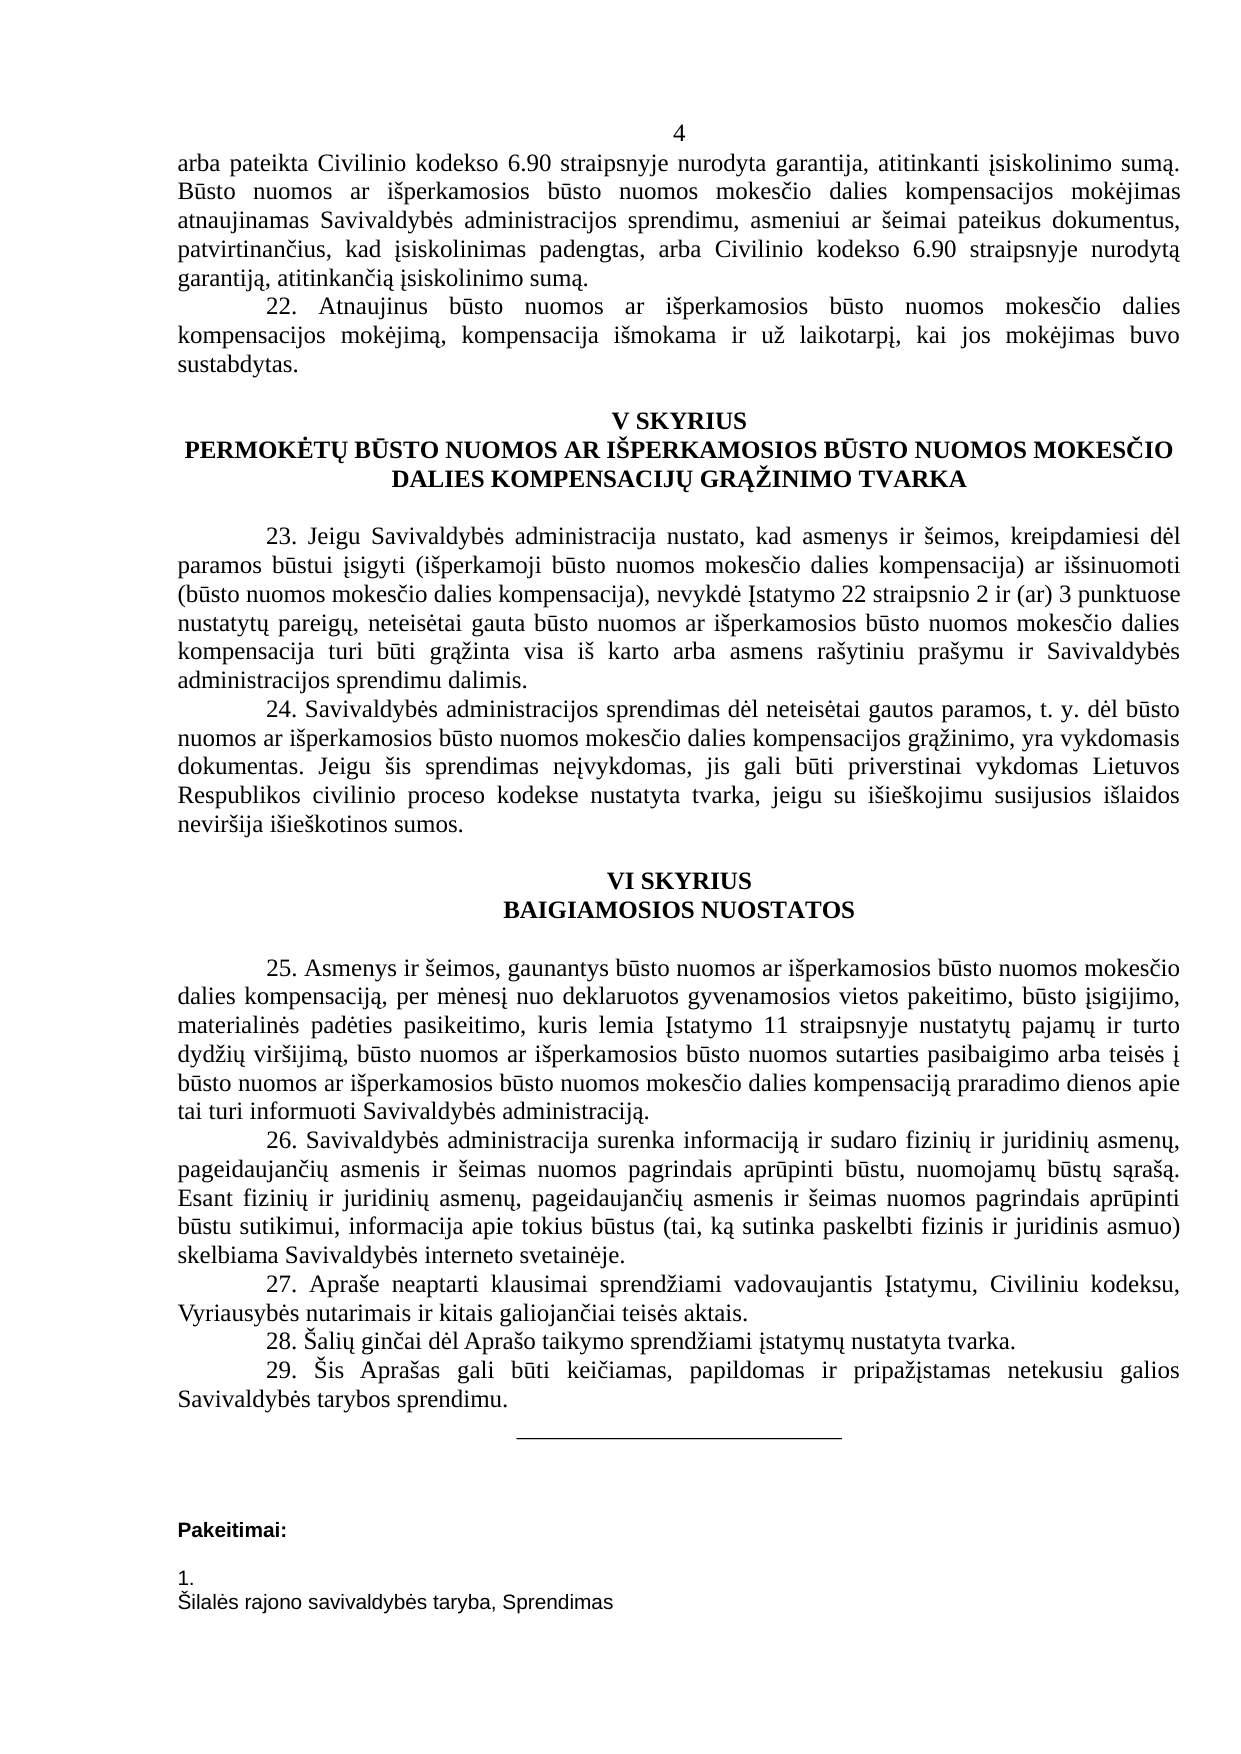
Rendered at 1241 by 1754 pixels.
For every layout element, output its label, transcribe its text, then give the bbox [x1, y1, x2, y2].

text 25. Asmenys ir šeimos, gaunantys būsto nuomos ar išperkamosios būsto nuomos mokesčio dalies kompensaciją, per mėnesį nuo deklaruotos gyvenamosios vietos pakeitimo, būsto įsigijimo, materialinės padėties pasikeitimo, kuris lemia Įstatymo 11 straipsnyje nustatytų pajamų ir turto dydžių viršijimą, būsto nuomos ar išperkamosios būsto nuomos sutarties pasibaigimo arba teisės į būsto nuomos ar išperkamosios būsto nuomos mokesčio dalies kompensaciją praradimo dienos apie tai turi informuoti Savivaldybės administraciją. [177, 953, 1181, 1125]
text arba pateikta Civilinio kodekso 6.90 straipsnyje nurodyta garantija, atitinkanti įsiskolinimo sumą. Būsto nuomos ar išperkamosios būsto nuomos mokesčio dalies kompensacijos mokėjimas atnaujinamas Savivaldybės administracijos sprendimu, asmeniui ar šeimai pateikus dokumentus, patvirtinančius, kad įsiskolinimas padengtas, arba Civilinio kodekso 6.90 straipsnyje nurodytą garantiją, atitinkančią įsiskolinimo sumą. [177, 148, 1181, 291]
text Pakeitimai: [177, 1518, 1181, 1542]
text VI SKYRIUS [177, 866, 1181, 895]
text Šilalės rajono savivaldybės taryba, Sprendimas [177, 1590, 1181, 1614]
text 28. Šalių ginčai dėl Aprašo taikymo sprendžiami įstatymų nustatyta tvarka. [177, 1326, 1181, 1355]
text 24. Savivaldybės administracijos sprendimas dėl neteisėtai gautos paramos, t. y. dėl būsto nuomos ar išperkamosios būsto nuomos mokesčio dalies kompensacijos grąžinimo, yra vykdomasis dokumentas. Jeigu šis sprendimas neįvykdomas, jis gali būti priverstinai vykdomas Lietuvos Respublikos civilinio proceso kodekse nustatyta tvarka, jeigu su išieškojimu susijusios išlaidos neviršija išieškotinos sumos. [177, 694, 1181, 838]
text 27. Apraše neaptarti klausimai sprendžiami vadovaujantis Įstatymu, Civiliniu kodeksu, Vyriausybės nutarimais ir kitais galiojančiai teisės aktais. [177, 1269, 1181, 1326]
text 26. Savivaldybės administracija surenka informaciją ir sudaro fizinių ir juridinių asmenų, pageidaujančių asmenis ir šeimas nuomos pagrindais aprūpinti būstu, nuomojamų būstų sąrašą. Esant fizinių ir juridinių asmenų, pageidaujančių asmenis ir šeimas nuomos pagrindais aprūpinti būstu sutikimui, informacija apie tokius būstus (tai, ką sutinka paskelbti fizinis ir juridinis asmuo) skelbiama Savivaldybės interneto svetainėje. [177, 1125, 1181, 1269]
text BAIGIAMOSIOS NUOSTATOS [177, 895, 1181, 924]
text 1. [177, 1566, 1181, 1590]
text 22. Atnaujinus būsto nuomos ar išperkamosios būsto nuomos mokesčio dalies kompensacijos mokėjimą, kompensacija išmokama ir už laikotarpį, kai jos mokėjimas buvo sustabdytas. [177, 291, 1181, 378]
text __________________________ [177, 1413, 1181, 1441]
text 29. Šis Aprašas gali būti keičiamas, papildomas ir pripažįstamas netekusiu galios Savivaldybės tarybos sprendimu. [177, 1355, 1181, 1413]
text 23. Jeigu Savivaldybės administracija nustato, kad asmenys ir šeimos, kreipdamiesi dėl paramos būstui įsigyti (išperkamoji būsto nuomos mokesčio dalies kompensacija) ar išsinuomoti (būsto nuomos mokesčio dalies kompensacija), nevykdė Įstatymo 22 straipsnio 2 ir (ar) 3 punktuose nustatytų pareigų, neteisėtai gauta būsto nuomos ar išperkamosios būsto nuomos mokesčio dalies kompensacija turi būti grąžinta visa iš karto arba asmens rašytiniu prašymu ir Savivaldybės administracijos sprendimu dalimis. [177, 521, 1181, 694]
text V SKYRIUS [177, 406, 1181, 435]
text PERMOKĖTŲ BŪSTO NUOMOS AR IŠPERKAMOSIOS BŪSTO NUOMOS MOKESČIO DALIES KOMPENSACIJŲ GRĄŽINIMO TVARKA [177, 435, 1181, 493]
